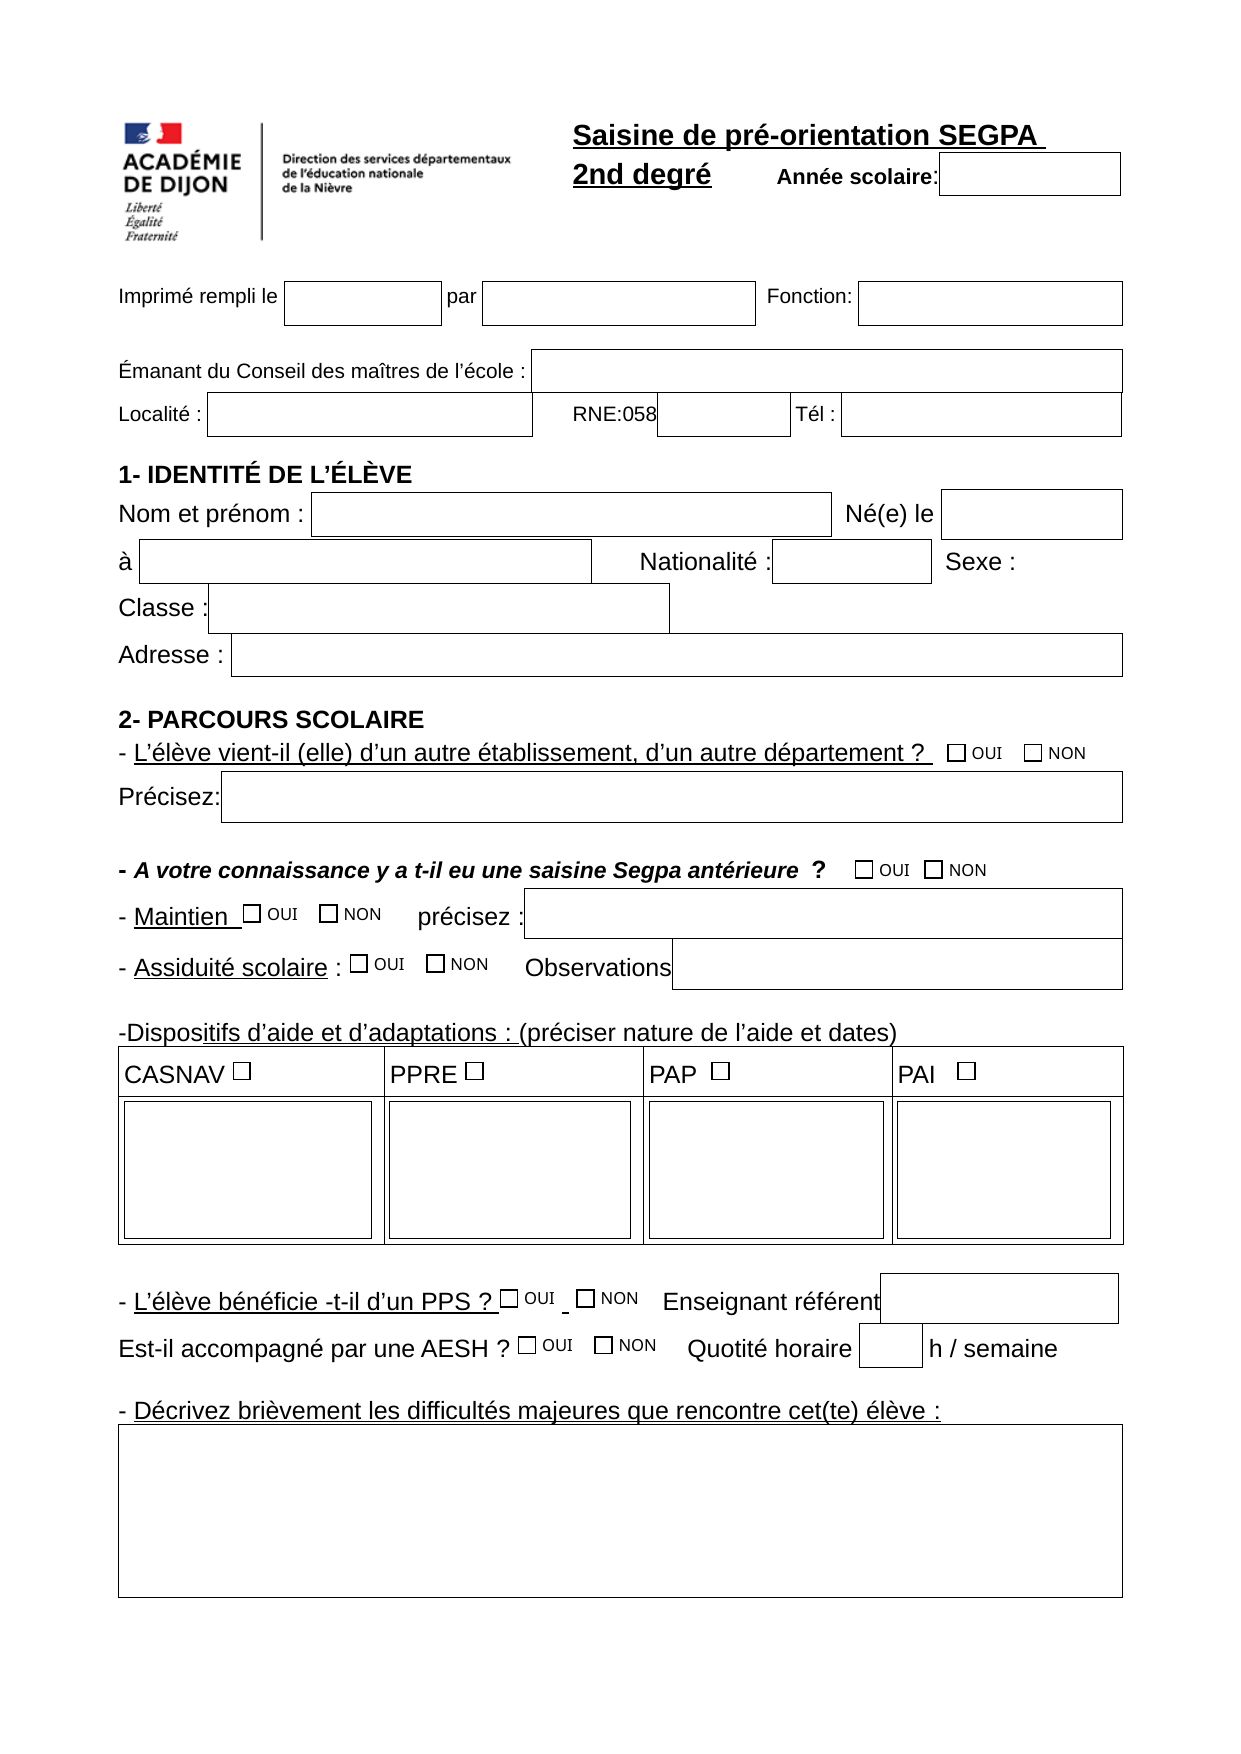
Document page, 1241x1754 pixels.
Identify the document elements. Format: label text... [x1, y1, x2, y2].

table_cell [385, 1097, 643, 1244]
text - Décrivez brièvement les difficultés majeures que rencontre cet(te) élève : [118, 1396, 1122, 1424]
text Saisine de pré-orientation SEGPA [532, 118, 1122, 152]
table_header PAI [893, 1047, 1123, 1096]
text Nom et prénom : Né(e) le [118, 489, 941, 539]
text Imprimé rempli le [118, 281, 284, 325]
table_cell [893, 1097, 1123, 1244]
text Tél : [791, 393, 841, 436]
text Précisez: [118, 772, 221, 822]
picture [104, 102, 532, 262]
table_header PPRE [385, 1047, 643, 1096]
text Émanant du Conseil des maîtres de l’école : [118, 349, 531, 392]
text - L’élève bénéficie -t-il d’un PPS ? Enseignant référent [118, 1273, 880, 1323]
text 2nd degré Année scolaire: [532, 152, 939, 195]
text 2- PARCOURS SCOLAIRE [118, 705, 1122, 734]
text - L’élève vient-il (elle) d’un autre établissement, d’un autre département ? [118, 734, 946, 772]
text RNE:058 [533, 393, 657, 436]
text 1- IDENTITÉ DE L’ÉLÈVE [118, 460, 1122, 489]
text Est-il accompagné par une AESH ? Quotité horaire [118, 1323, 859, 1367]
text - A votre connaissance y a t-il eu une saisine Segpa antérieure ? [118, 851, 854, 888]
text h / semaine [923, 1323, 1122, 1367]
table_cell [644, 1097, 892, 1244]
text [1023, 851, 1122, 888]
text Adresse : [118, 633, 231, 676]
text à Nationalité : Sexe : Classe : [592, 539, 1122, 633]
text à Nationalité : Sexe : Classe : [118, 539, 208, 633]
text Localité : [118, 392, 207, 436]
text par [442, 281, 482, 325]
table_header PAP [644, 1047, 892, 1096]
text Fonction: [756, 281, 858, 325]
table_header CASNAV [119, 1047, 384, 1096]
text - Maintien précisez : [118, 888, 524, 938]
table_cell [119, 1097, 384, 1244]
text - Assiduité scolaire : Observations [118, 938, 672, 989]
text -Dispositifs d’aide et d’adaptations : (préciser nature de l’aide et dates) [118, 1018, 1122, 1046]
